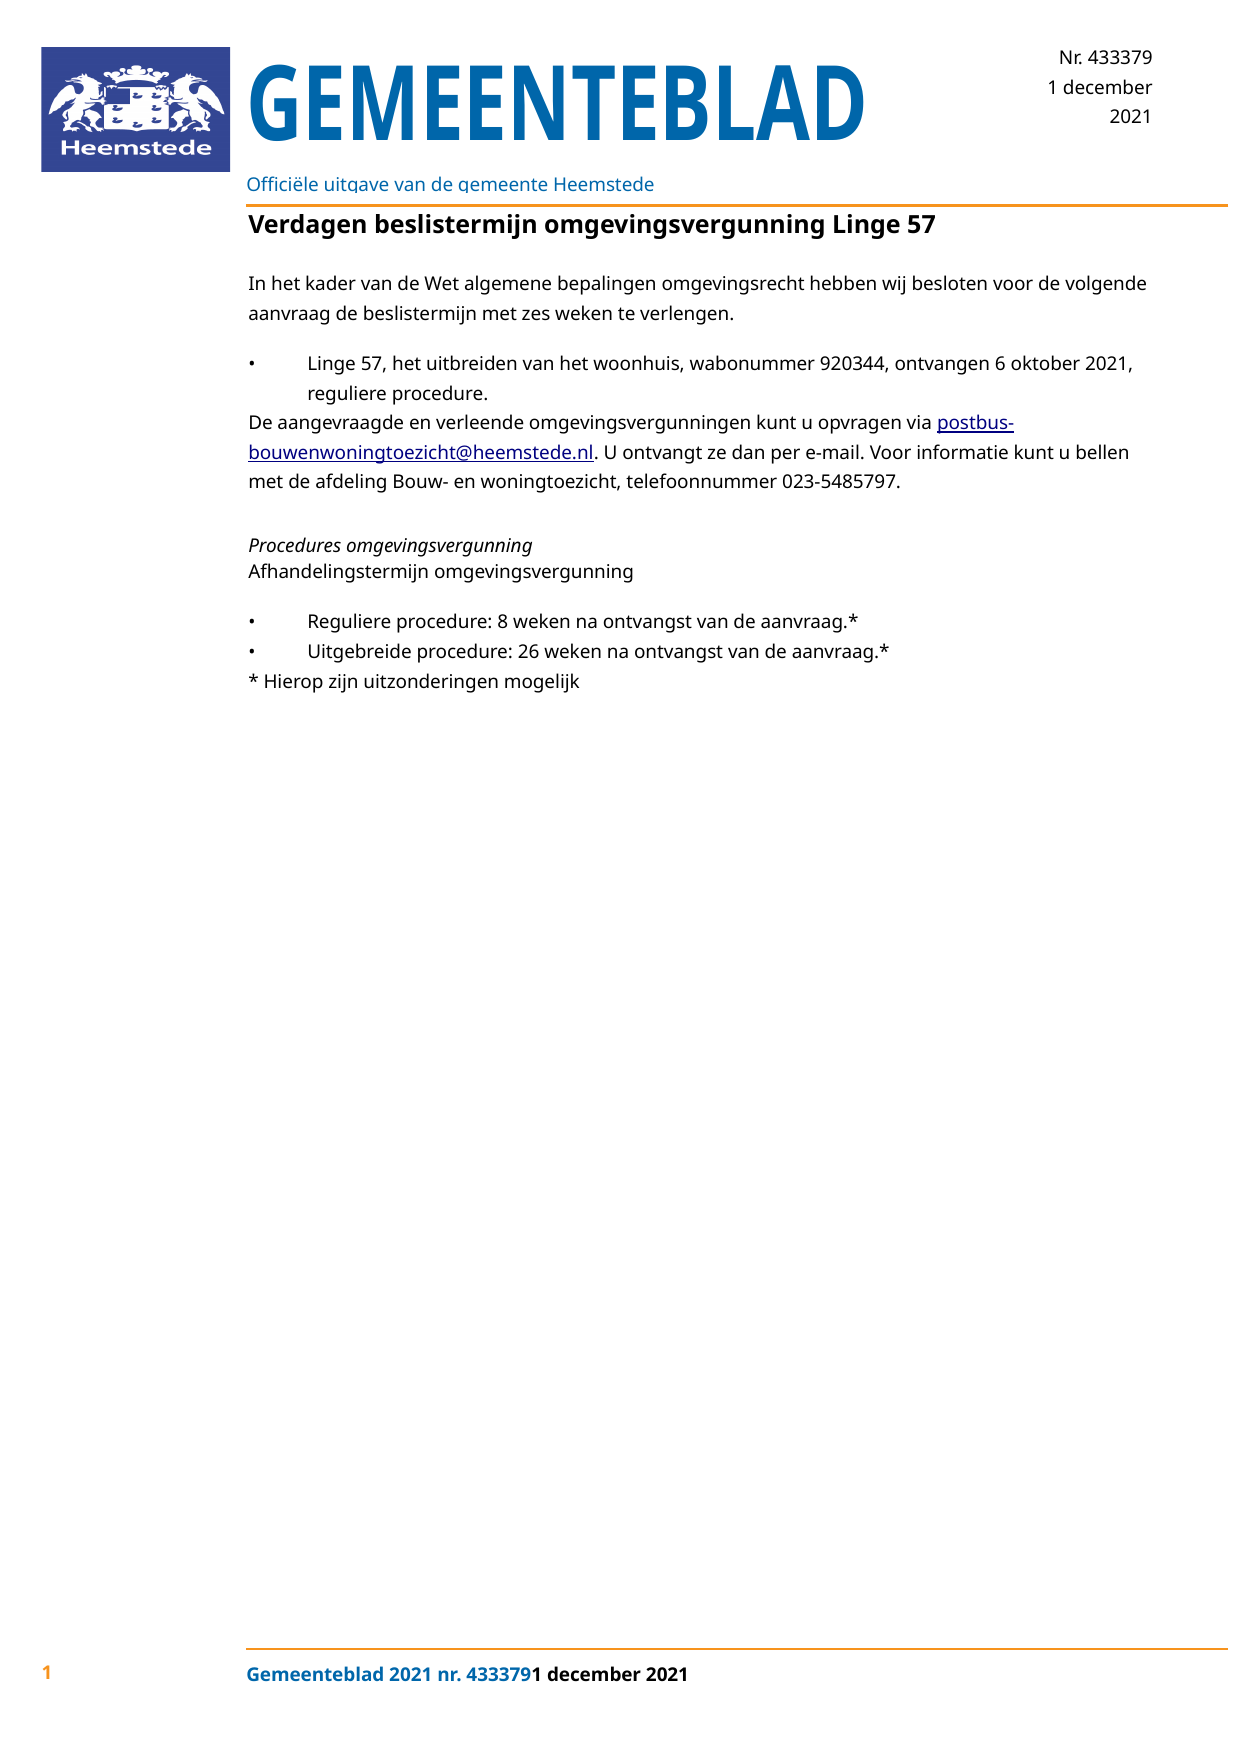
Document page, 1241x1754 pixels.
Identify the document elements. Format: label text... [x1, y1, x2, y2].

text Afhandelingstermijn omgevingsvergunning [248, 558, 1152, 584]
text De aangevraagde en verleende omgevingsvergunningen kunt u opvragen via postbus-bouwenwoningtoezicht@heemstede.nl. U ontvangt ze dan per e-mail. Voor informatie kunt u bellen met de afdeling Bouw- en woningtoezicht, telefoonnummer 023-5485797. [248, 409, 1152, 494]
text In het kader van de Wet algemene bepalingen omgevingsrecht hebben wij besloten voor de volgende aanvraag de beslistermijn met zes weken te verlengen. [248, 270, 1152, 326]
text * Hierop zijn uitzonderingen mogelijk [248, 668, 1152, 694]
list Linge 57, het uitbreiden van het woonhuis, wabonummer 920344, ontvangen 6 oktober 2021, reguliere procedure. [248, 350, 1152, 406]
list Reguliere procedure: 8 weken na ontvangst van de aanvraag.* [248, 609, 1152, 634]
picture [41, 47, 231, 172]
text Verdagen beslistermijn omgevingsvergunning Linge 57 [248, 207, 1152, 241]
text Procedures omgevingsvergunning [248, 533, 1152, 558]
list Uitgebreide procedure: 26 weken na ontvangst van de aanvraag.* [248, 638, 1152, 664]
